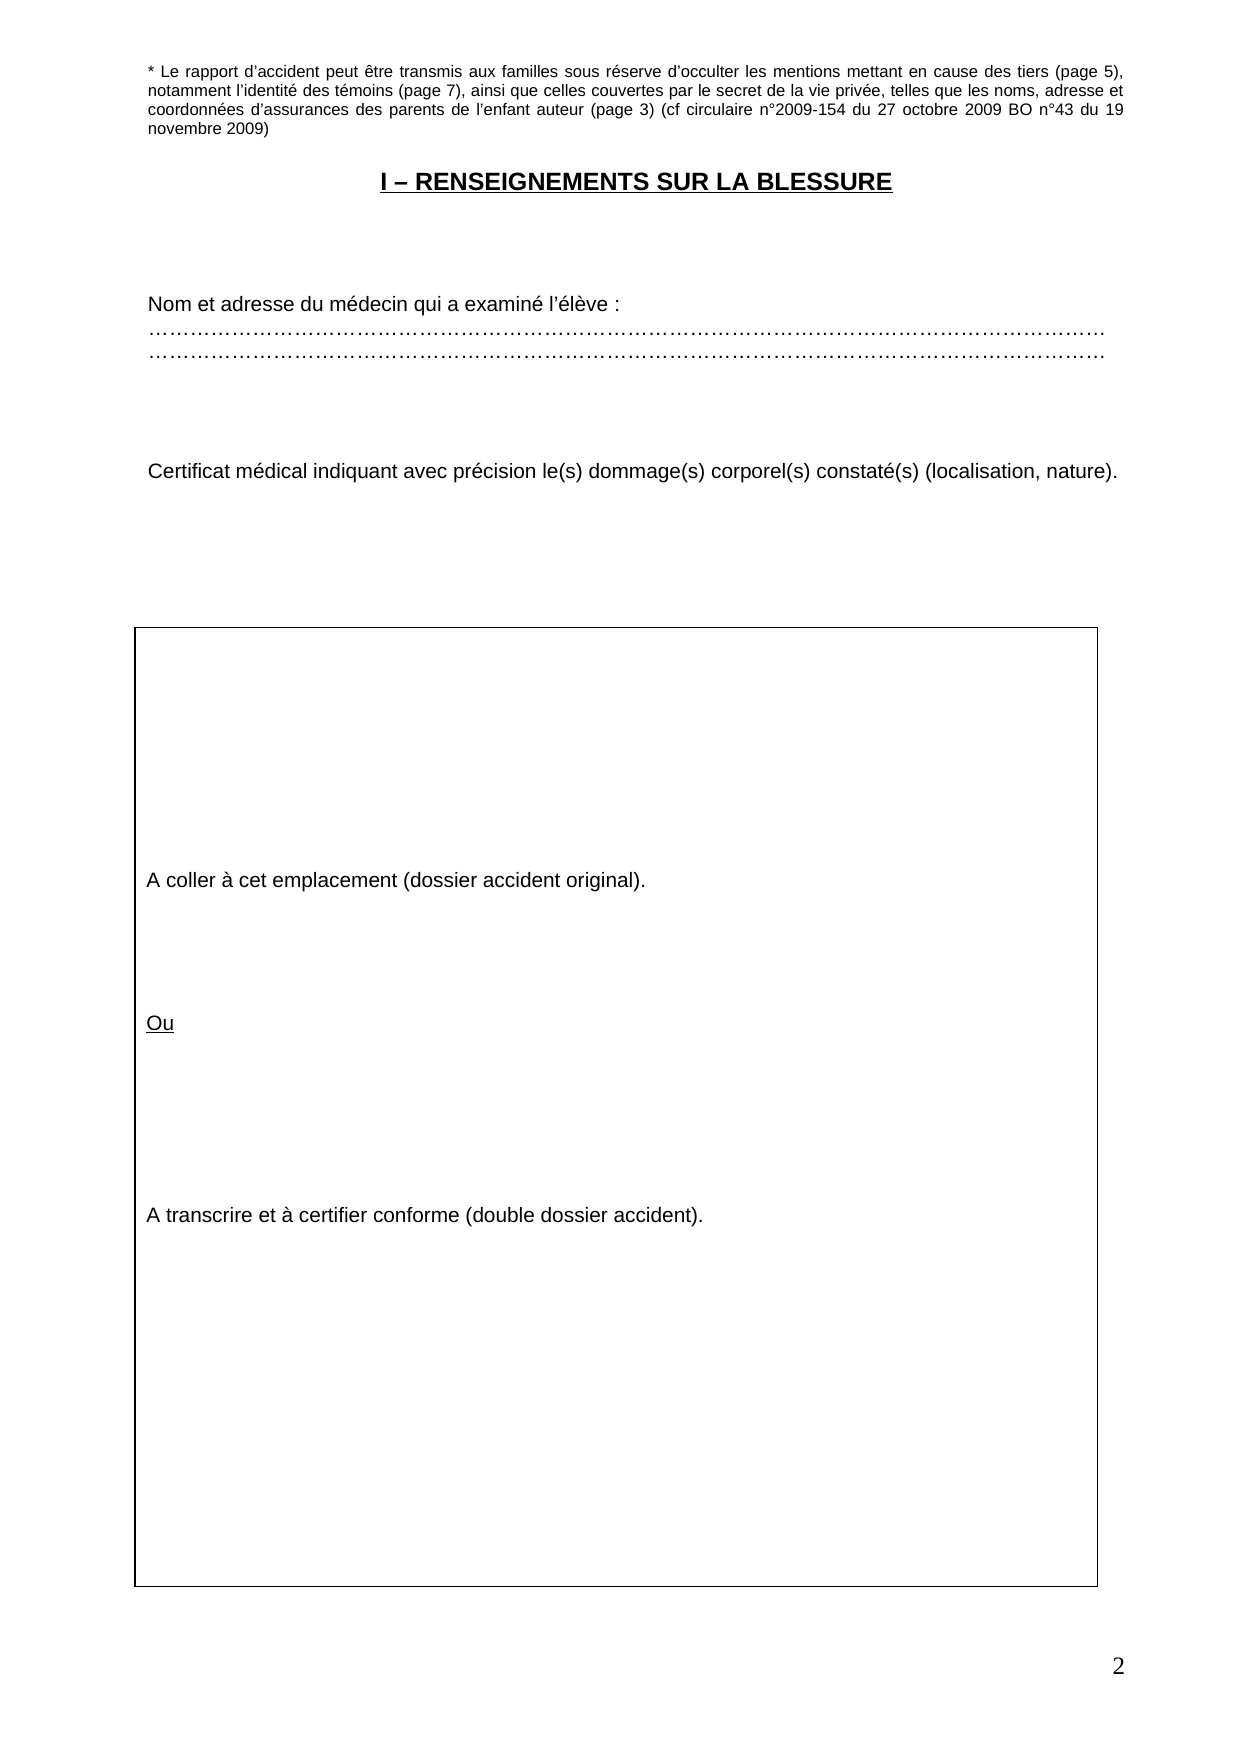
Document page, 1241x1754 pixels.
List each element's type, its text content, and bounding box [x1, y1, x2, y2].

text Nom et adresse du médecin qui a examiné l’élève : [148, 291, 1125, 315]
text …………………………………………………………………………………………………………………………………………………………………………………………………………………………………………………… [148, 315, 1125, 363]
text I – RENSEIGNEMENTS SUR LA BLESSURE [148, 167, 1125, 196]
text Certificat médical indiquant avec précision le(s) dommage(s) corporel(s) constaté(s) (localisation, nature). [148, 459, 1125, 483]
table_header A coller à cet emplacement (dossier accident original). Ou A transcrire et à certifier conforme (double dossier accident). [136, 628, 1097, 1586]
text * Le rapport d’accident peut être transmis aux familles sous réserve d’occulter les mentions mettant en cause des tiers (page 5), notamment l’identité des témoins (page 7), ainsi que celles couvertes par le secret de la vie privée, telles que les noms, adresse et coordonnées d’assurances des parents de l’enfant auteur (page 3) (cf circulaire n°2009-154 du 27 octobre 2009 BO n°43 du 19 novembre 2009) [148, 61, 1125, 138]
